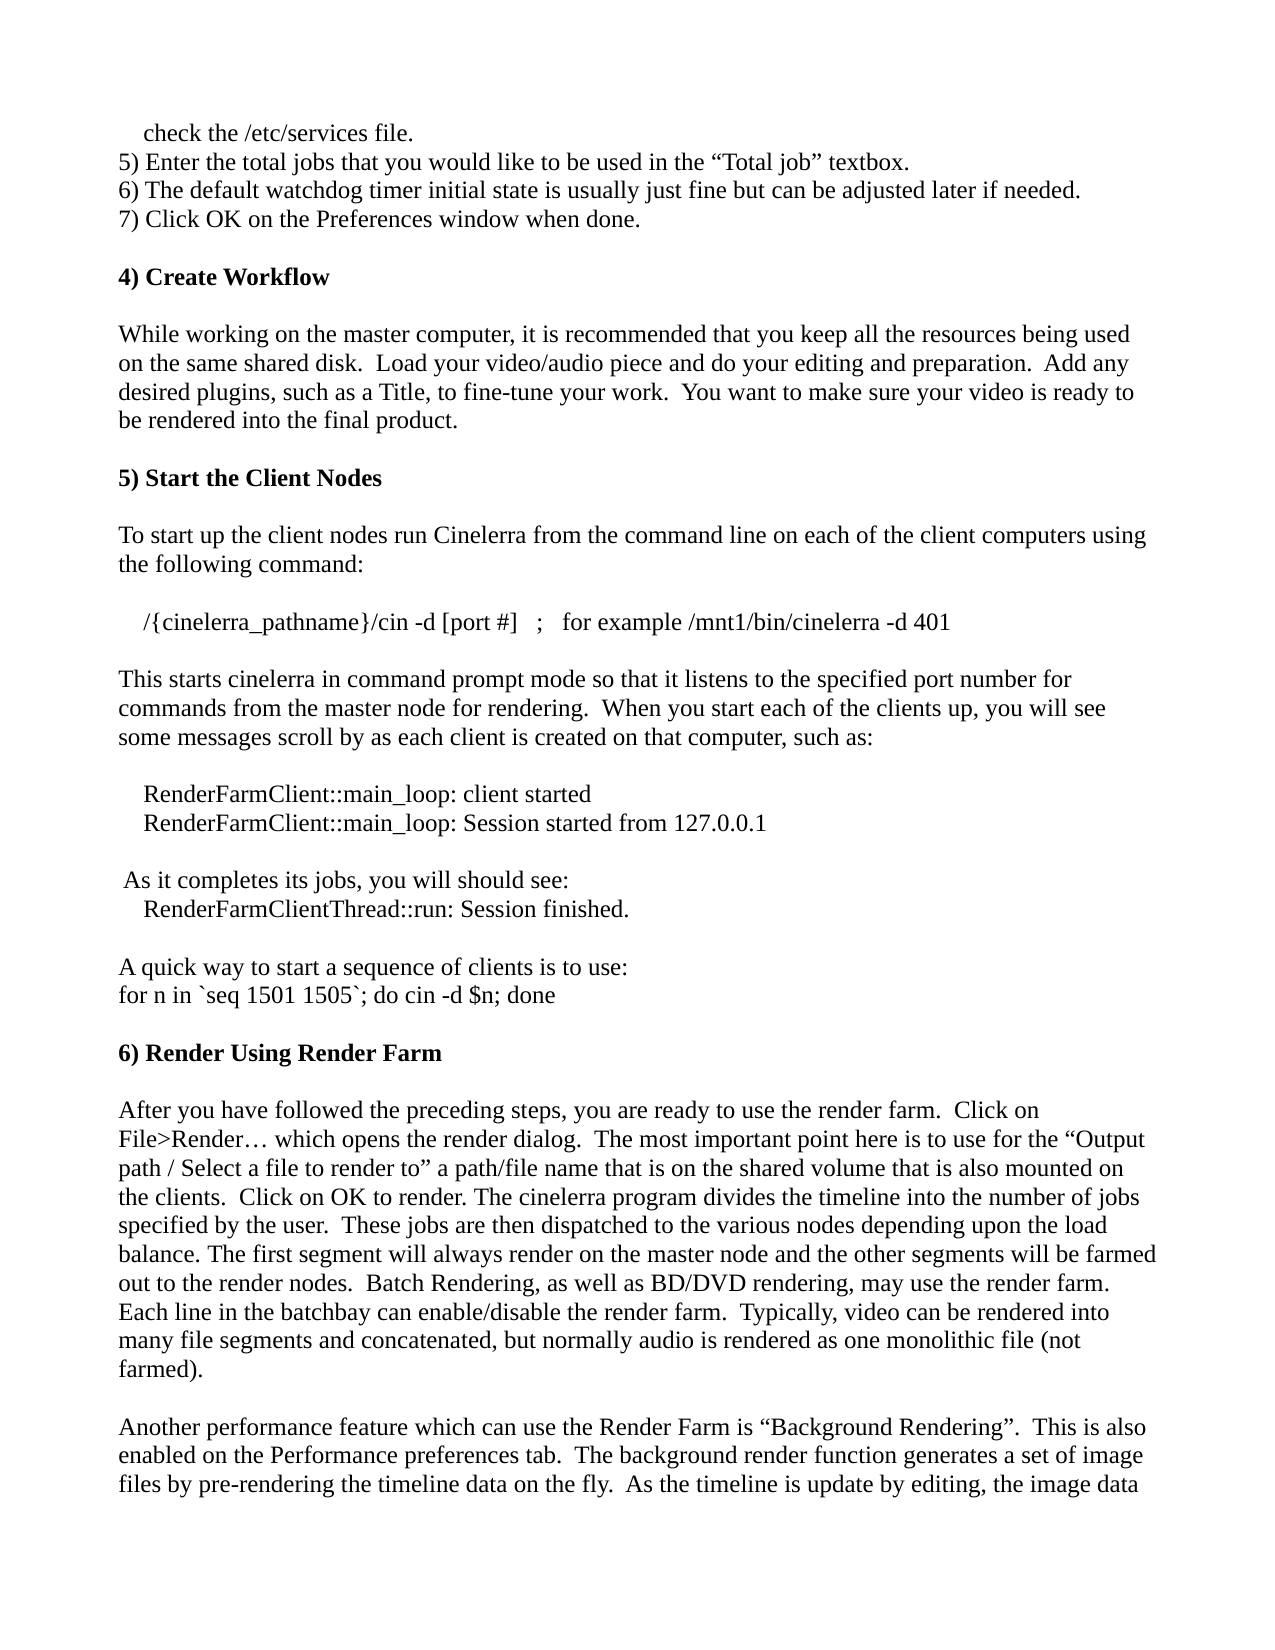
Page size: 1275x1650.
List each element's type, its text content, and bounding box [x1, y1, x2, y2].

text for n in `seq 1501 1505`; do cin -d $n; done [118, 981, 1157, 1009]
text RenderFarmClient::main_loop: client started [118, 779, 1157, 808]
text 5) Enter the total jobs that you would like to be used in the “Total job” textbox. [118, 147, 1157, 176]
text While working on the master computer, it is recommended that you keep all the resources being used on the same shared disk. Load your video/audio piece and do your editing and preparation. Add any desired plugins, such as a Title, to fine-tune your work. You want to make sure your video is ready to be rendered into the final product. [118, 291, 1157, 434]
text A quick way to start a sequence of clients is to use: [118, 952, 1157, 981]
text 5) Start the Client Nodes [118, 463, 1157, 492]
text RenderFarmClient::main_loop: Session started from 127.0.0.1 [118, 808, 1157, 837]
text /{cinelerra_pathname}/cin -d [port #] ; for example /mnt1/bin/cinelerra -d 401 [118, 607, 1157, 636]
text 6) The default watchdog timer initial state is usually just fine but can be adjusted later if needed. [118, 176, 1157, 204]
text check the /etc/services file. [118, 118, 1157, 147]
text 6) Render Using Render Farm [118, 1038, 1157, 1067]
text As it completes its jobs, you will should see: [118, 866, 1157, 894]
text After you have followed the preceding steps, you are ready to use the render farm. Click on File>Render… which opens the render dialog. The most important point here is to use for the “Output path / Select a file to render to” a path/file name that is on the shared volume that is also mounted on the clients. Click on OK to render. The cinelerra program divides the timeline into the number of jobs specified by the user. These jobs are then dispatched to the various nodes depending upon the load balance. The first segment will always render on the master node and the other segments will be farmed out to the render nodes. Batch Rendering, as well as BD/DVD rendering, may use the render farm. Each line in the batchbay can enable/disable the render farm. Typically, video can be rendered into many file segments and concatenated, but normally audio is rendered as one monolithic file (not farmed). [118, 1067, 1157, 1383]
text RenderFarmClientThread::run: Session finished. [118, 894, 1157, 923]
text Another performance feature which can use the Render Farm is “Background Rendering”. This is also enabled on the Performance preferences tab. The background render function generates a set of image files by pre-rendering the timeline data on the fly. As the timeline is update by editing, the image data [118, 1412, 1157, 1498]
text 4) Create Workflow [118, 262, 1157, 291]
text To start up the client nodes run Cinelerra from the command line on each of the client computers using the following command: [118, 521, 1157, 578]
text 7) Click OK on the Preferences window when done. [118, 204, 1157, 233]
text This starts cinelerra in command prompt mode so that it listens to the specified port number for commands from the master node for rendering. When you start each of the clients up, you will see some messages scroll by as each client is created on that computer, such as: [118, 664, 1157, 751]
